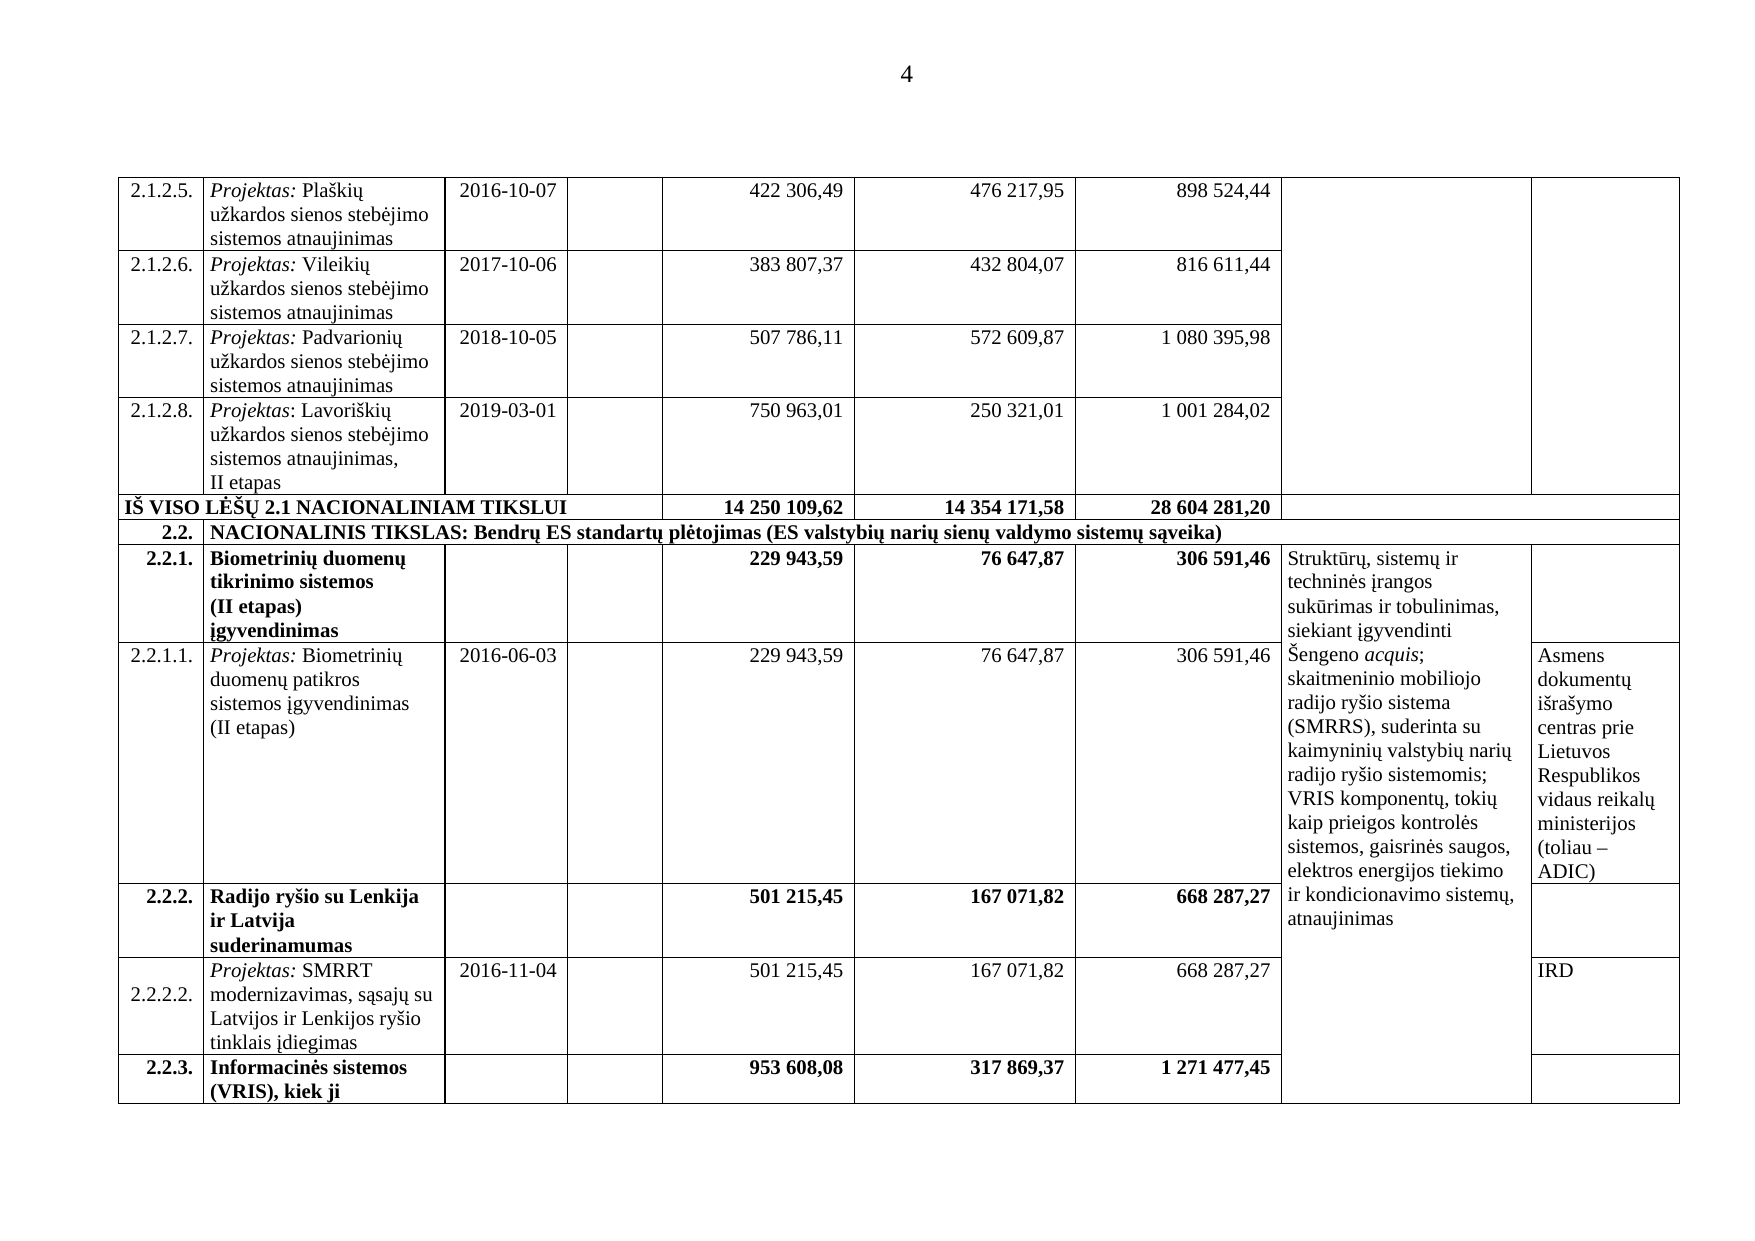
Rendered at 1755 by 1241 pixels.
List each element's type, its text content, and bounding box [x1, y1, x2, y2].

table_cell 2.2.2.2. [119, 958, 203, 1054]
table_cell 501 215,45 [663, 884, 854, 957]
table_cell [446, 1055, 567, 1103]
table_cell 14 354 171,58 [855, 495, 1075, 519]
table_cell 2.2.3. [119, 1055, 203, 1103]
table_cell Informacinės sistemos (VRIS), kiek ji [204, 1055, 444, 1103]
table_cell NACIONALINIS TIKSLAS: Bendrų ES standartų plėtojimas (ES valstybių narių sienų valdymo sistemų sąveika) [204, 520, 1679, 544]
table_cell [568, 398, 662, 494]
table_cell 317 869,37 [855, 1055, 1075, 1103]
table_cell 507 786,11 [663, 325, 854, 397]
table_cell 422 306,49 [663, 178, 854, 250]
table_cell 750 963,01 [663, 398, 854, 494]
table_cell IŠ VISO LĖŠŲ 2.1 NACIONALINIAM TIKSLUI [119, 495, 662, 519]
table_cell 1 271 477,45 [1076, 1055, 1281, 1103]
table_cell [1532, 178, 1679, 494]
table_cell [1282, 178, 1531, 494]
table_cell 229 943,59 [663, 545, 854, 642]
table_cell 572 609,87 [855, 325, 1075, 397]
table_cell 2016-11-04 [446, 958, 567, 1054]
table_cell 2.1.2.5. [119, 178, 203, 250]
table_cell 2017-10-06 [446, 251, 567, 324]
table_cell 2.1.2.7. [119, 325, 203, 397]
table_cell 476 217,95 [855, 178, 1075, 250]
table_cell 2.2.1.1. [119, 643, 203, 883]
table_cell 2018-10-05 [446, 325, 567, 397]
table_cell 953 608,08 [663, 1055, 854, 1103]
table_cell 28 604 281,20 [1076, 495, 1281, 519]
table_cell 432 804,07 [855, 251, 1075, 324]
table_cell 14 250 109,62 [663, 495, 854, 519]
table_cell [446, 884, 567, 957]
table_cell 306 591,46 [1076, 545, 1281, 642]
table_cell Projektas: Biometrinių duomenų patikros sistemos įgyvendinimas (II etapas) [204, 643, 444, 883]
table_cell [1532, 545, 1679, 642]
table_cell 668 287,27 [1076, 958, 1281, 1054]
table_cell 1 001 284,02 [1076, 398, 1281, 494]
table_cell 306 591,46 [1076, 643, 1281, 883]
table_cell [1282, 495, 1679, 519]
table_cell 668 287,27 [1076, 884, 1281, 957]
table_cell 76 647,87 [855, 643, 1075, 883]
table_cell Asmens dokumentų išrašymo centras prie Lietuvos Respublikos vidaus reikalų ministerijos (toliau – ADIC) [1532, 643, 1679, 883]
table_cell 2.1.2.6. [119, 251, 203, 324]
table_cell [568, 325, 662, 397]
table_cell 76 647,87 [855, 545, 1075, 642]
table_cell Projektas: Lavoriškių užkardos sienos stebėjimo sistemos atnaujinimas, II etapas [204, 398, 444, 494]
table_cell [1532, 884, 1679, 957]
table_cell Projektas: Vileikių užkardos sienos stebėjimo sistemos atnaujinimas [204, 251, 444, 324]
table_cell 167 071,82 [855, 958, 1075, 1054]
table_cell 250 321,01 [855, 398, 1075, 494]
table_cell [568, 884, 662, 957]
table_cell 229 943,59 [663, 643, 854, 883]
table_cell 501 215,45 [663, 958, 854, 1054]
table_cell 2016-06-03 [446, 643, 567, 883]
table_cell [568, 178, 662, 250]
table_cell 2.1.2.8. [119, 398, 203, 494]
table_cell [568, 545, 662, 642]
table_cell IRD [1532, 958, 1679, 1054]
table_cell 2.2. [119, 520, 203, 544]
table_cell Projektas: SMRRT modernizavimas, sąsajų su Latvijos ir Lenkijos ryšio tinklais įdiegimas [204, 958, 444, 1054]
table_cell [568, 1055, 662, 1103]
table_cell 1 080 395,98 [1076, 325, 1281, 397]
table_cell Biometrinių duomenų tikrinimo sistemos (II etapas) įgyvendinimas [204, 545, 444, 642]
table_cell 2019-03-01 [446, 398, 567, 494]
table_cell 167 071,82 [855, 884, 1075, 957]
table_cell 2.2.2. [119, 884, 203, 957]
table_cell 816 611,44 [1076, 251, 1281, 324]
table_cell 2016-10-07 [446, 178, 567, 250]
table_cell Radijo ryšio su Lenkija ir Latvija suderinamumas [204, 884, 444, 957]
table_cell [568, 251, 662, 324]
table_cell Projektas: Plaškių užkardos sienos stebėjimo sistemos atnaujinimas [204, 178, 444, 250]
table_cell [568, 643, 662, 883]
table_cell Struktūrų, sistemų ir techninės įrangos sukūrimas ir tobulinimas, siekiant įgyvendinti Šengeno acquis; skaitmeninio mobiliojo radijo ryšio sistema (SMRRS), suderinta su kaimyninių valstybių narių radijo ryšio sistemomis; VRIS komponentų, tokių kaip prieigos kontrolės sistemos, gaisrinės saugos, elektros energijos tiekimo ir kondicionavimo sistemų, atnaujinimas [1282, 545, 1531, 1103]
table_cell Projektas: Padvarionių užkardos sienos stebėjimo sistemos atnaujinimas [204, 325, 444, 397]
table_cell 383 807,37 [663, 251, 854, 324]
table_cell [1532, 1055, 1679, 1103]
table_cell 2.2.1. [119, 545, 203, 642]
table_cell 898 524,44 [1076, 178, 1281, 250]
table_cell [446, 545, 567, 642]
table_cell [568, 958, 662, 1054]
